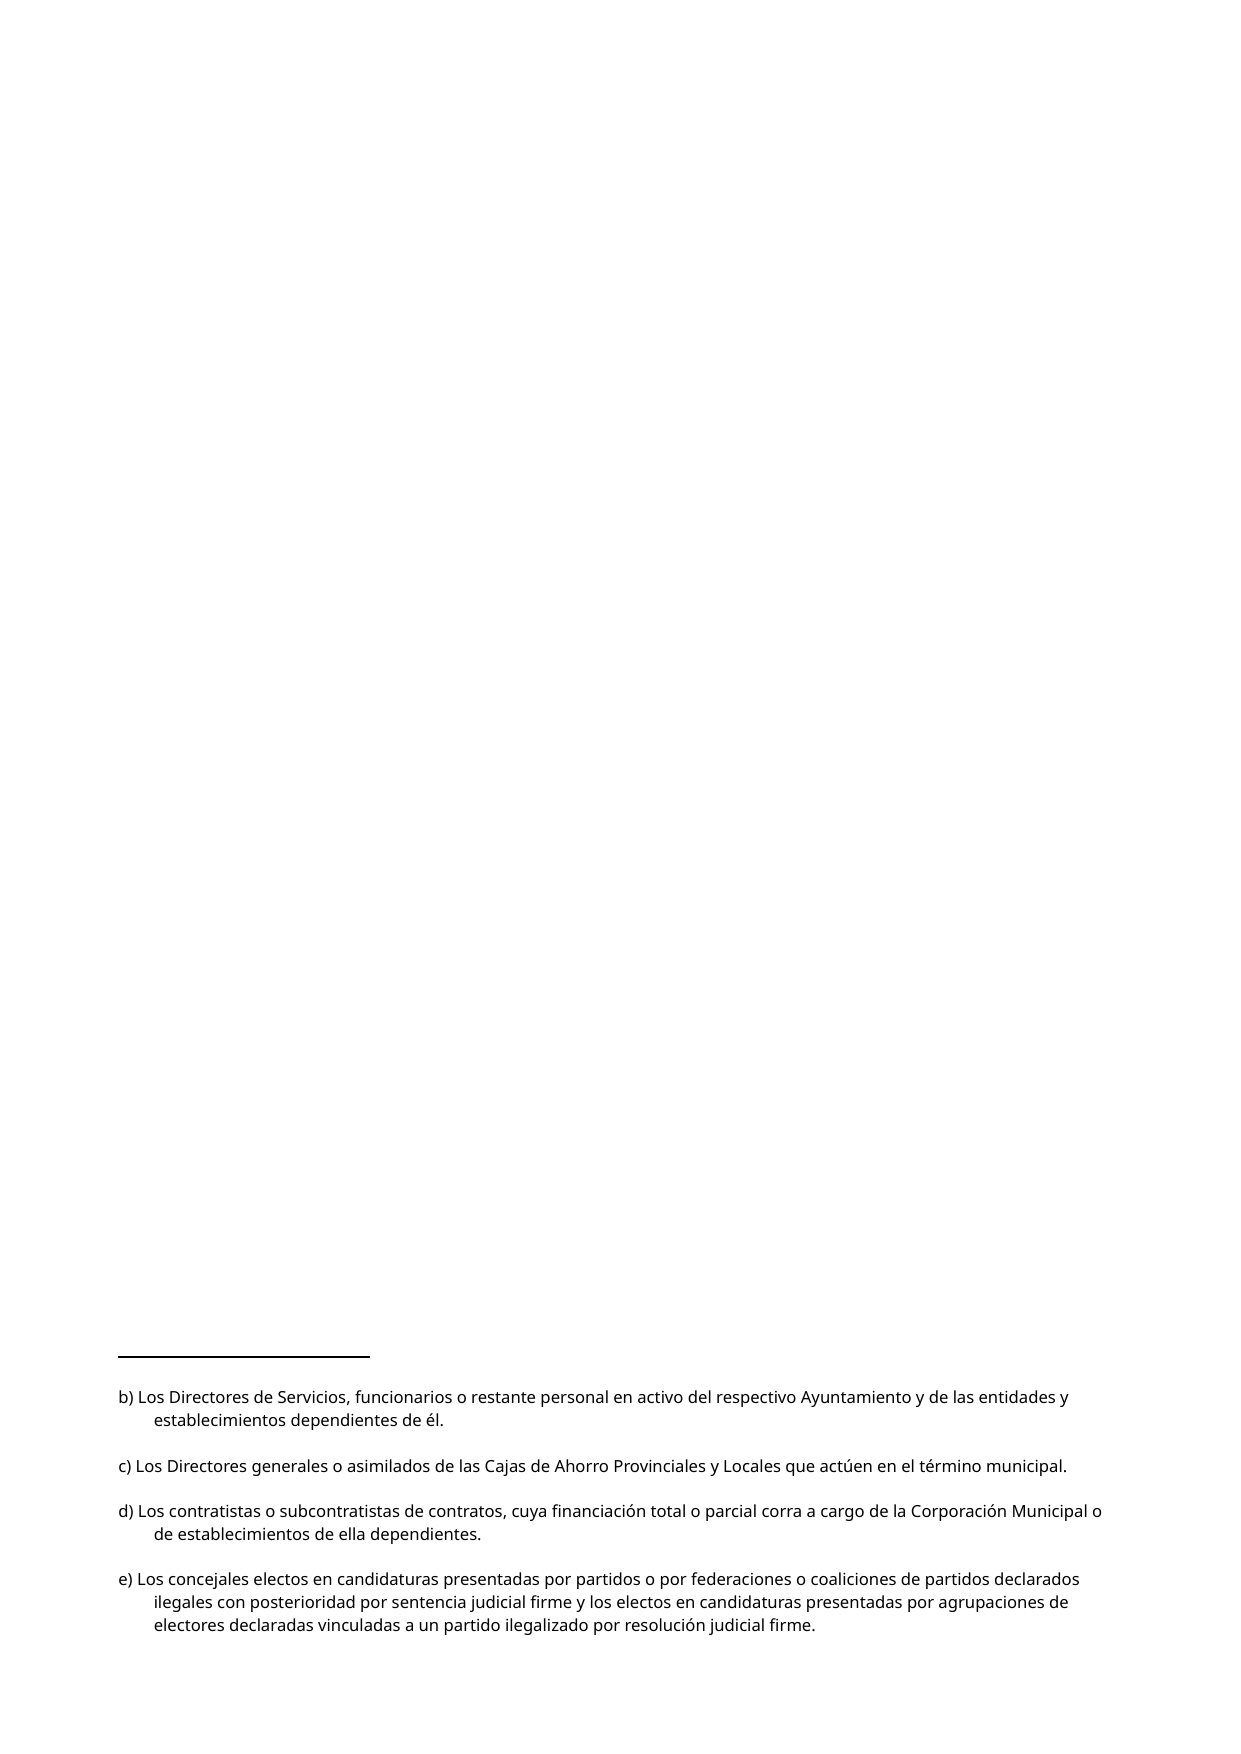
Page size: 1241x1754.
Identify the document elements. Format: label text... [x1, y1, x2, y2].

text c) Los Directores generales o asimilados de las Cajas de Ahorro Provinciales y Locales que actúen en el término municipal. [118, 1454, 1122, 1477]
text e) Los concejales electos en candidaturas presentadas por partidos o por federaciones o coaliciones de partidos declarados ilegales con posterioridad por sentencia judicial firme y los electos en candidaturas presentadas por agrupaciones de electores declaradas vinculadas a un partido ilegalizado por resolución judicial firme. [118, 1568, 1122, 1636]
text d) Los contratistas o subcontratistas de contratos, cuya financiación total o parcial corra a cargo de la Corporación Municipal o de establecimientos de ella dependientes. [118, 1499, 1122, 1545]
text b) Los Directores de Servicios, funcionarios o restante personal en activo del respectivo Ayuntamiento y de las entidades y establecimientos dependientes de él. [118, 1386, 1122, 1431]
